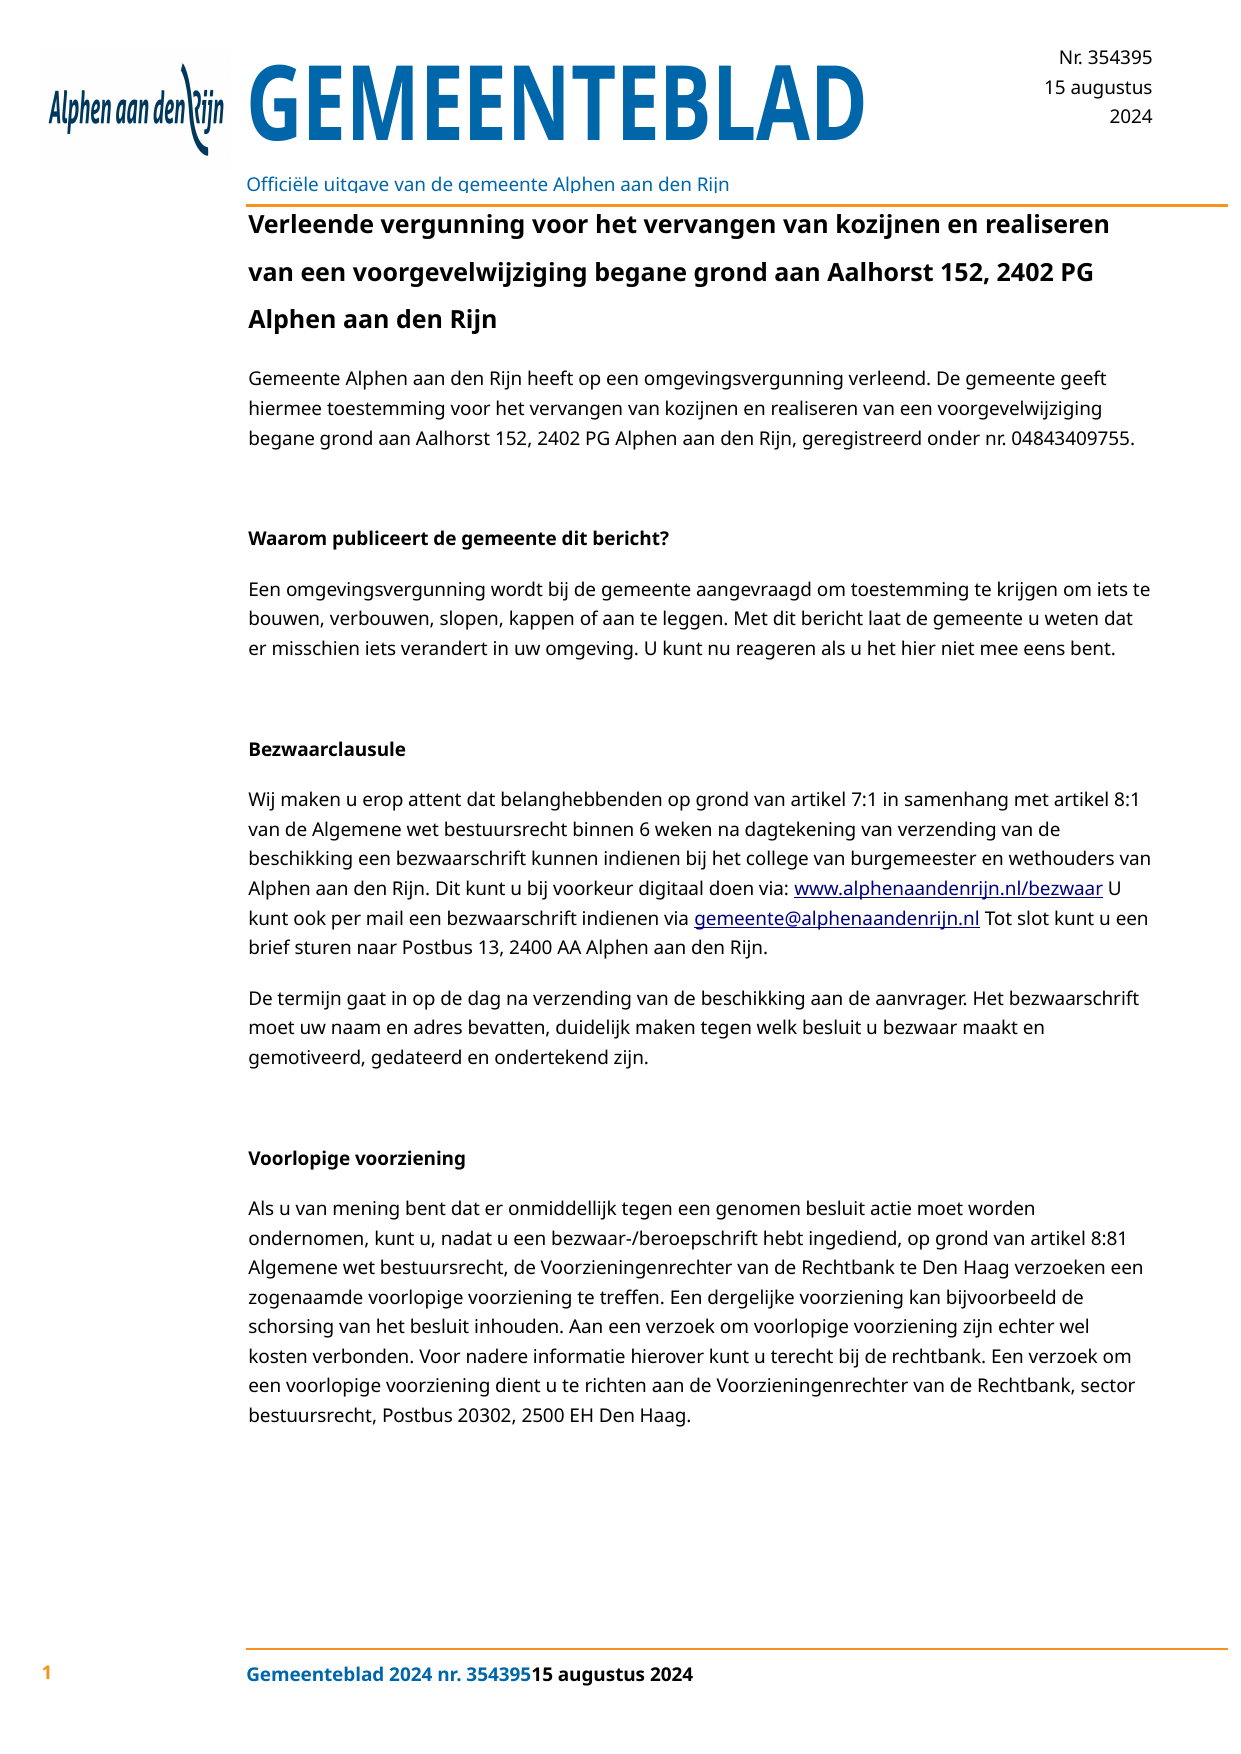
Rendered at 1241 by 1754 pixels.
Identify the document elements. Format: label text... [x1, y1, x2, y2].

text Een omgevingsvergunning wordt bij de gemeente aangevraagd om toestemming te krijgen om iets te bouwen, verbouwen, slopen, kappen of aan te leggen. Met dit bericht laat de gemeente u weten dat er misschien iets verandert in uw omgeving. U kunt nu reageren als u het hier niet mee eens bent. [248, 576, 1152, 661]
text Waarom publiceert de gemeente dit bericht? [248, 526, 1152, 551]
text Verleende vergunning voor het vervangen van kozijnen en realiseren van een voorgevelwijziging begane grond aan Aalhorst 152, 2402 PG Alphen aan den Rijn [248, 207, 1152, 336]
text Bezwaarclausule [248, 736, 1152, 762]
text Voorlopige voorziening [248, 1145, 1152, 1170]
picture [41, 47, 231, 172]
text Als u van mening bent dat er onmiddellijk tegen een genomen besluit actie moet worden ondernomen, kunt u, nadat u een bezwaar-/beroepschrift hebt ingediend, op grond van artikel 8:81 Algemene wet bestuursrecht, de Voorzieningenrechter van de Rechtbank te Den Haag verzoeken een zogenaamde voorlopige voorziening te treffen. Een dergelijke voorziening kan bijvoorbeeld de schorsing van het besluit inhouden. Aan een verzoek om voorlopige voorziening zijn echter wel kosten verbonden. Voor nadere informatie hierover kunt u terecht bij de rechtbank. Een verzoek om een voorlopige voorziening dient u te richten aan de Voorzieningenrechter van de Rechtbank, sector bestuursrecht, Postbus 20302, 2500 EH Den Haag. [248, 1195, 1152, 1428]
text Gemeente Alphen aan den Rijn heeft op een omgevingsvergunning verleend. De gemeente geeft hiermee toestemming voor het vervangen van kozijnen en realiseren van een voorgevelwijziging begane grond aan Aalhorst 152, 2402 PG Alphen aan den Rijn, geregistreerd onder nr. 04843409755. [248, 366, 1152, 450]
text Wij maken u erop attent dat belanghebbenden op grond van artikel 7:1 in samenhang met artikel 8:1 van de Algemene wet bestuursrecht binnen 6 weken na dagtekening van verzending van de beschikking een bezwaarschrift kunnen indienen bij het college van burgemeester en wethouders van Alphen aan den Rijn. Dit kunt u bij voorkeur digitaal doen via: www.alphenaandenrijn.nl/bezwaar U kunt ook per mail een bezwaarschrift indienen via gemeente@alphenaandenrijn.nl Tot slot kunt u een brief sturen naar Postbus 13, 2400 AA Alphen aan den Rijn. [248, 786, 1152, 960]
text De termijn gaat in op de dag na verzending van de beschikking aan de aanvrager. Het bezwaarschrift moet uw naam en adres bevatten, duidelijk maken tegen welk besluit u bezwaar maakt en gemotiveerd, gedateerd en ondertekend zijn. [248, 985, 1152, 1069]
